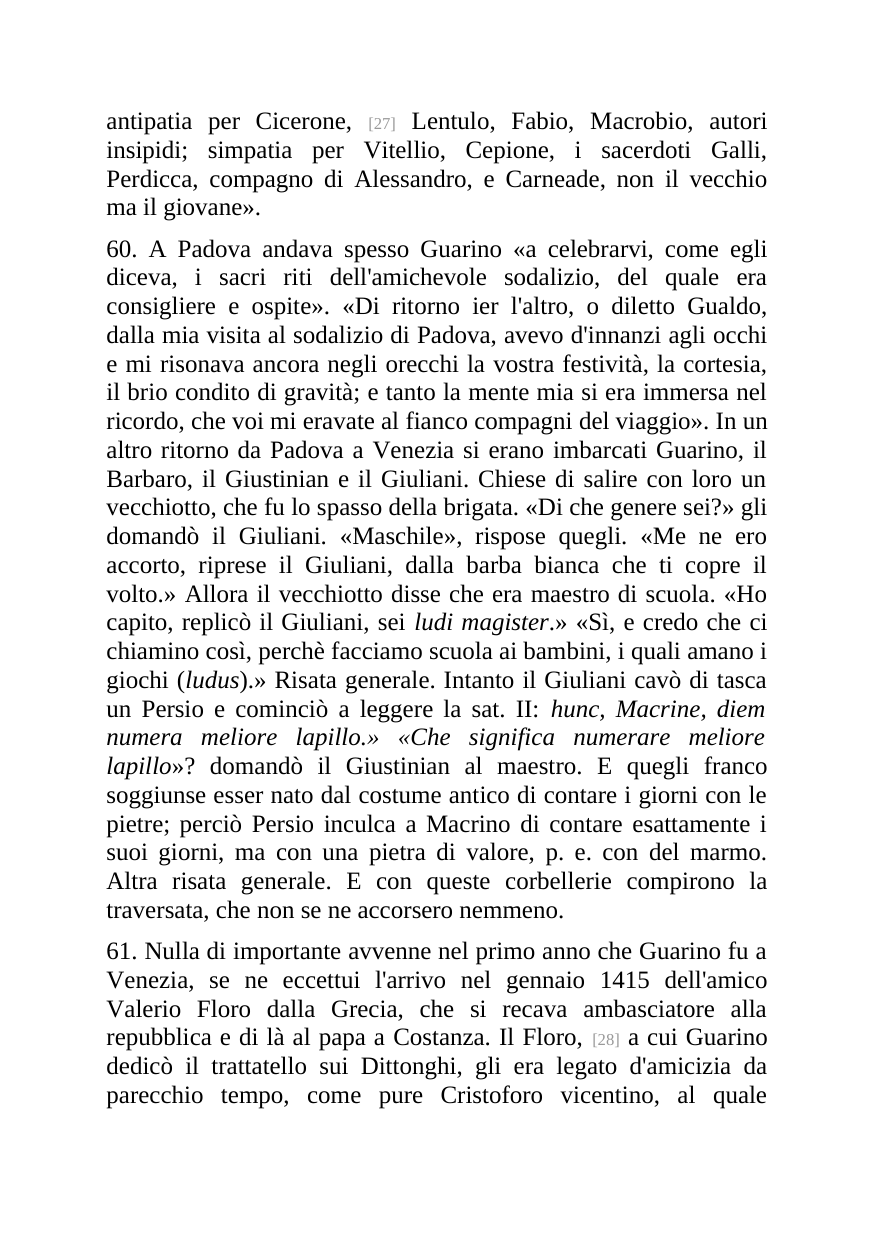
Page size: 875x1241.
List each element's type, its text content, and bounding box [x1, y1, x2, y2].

text 60. A Padova andava spesso Guarino «a celebrarvi, come egli diceva, i sacri riti dell'amichevole sodalizio, del quale era consigliere e ospite». «Di ritorno ier l'altro, o diletto Gualdo, dalla mia visita al sodalizio di Padova, avevo d'innanzi agli occhi e mi risonava ancora negli orecchi la vostra festività, la cortesia, il brio condito di gravità; e tanto la mente mia si era immersa nel ricordo, che voi mi eravate al fianco compagni del viaggio». In un altro ritorno da Padova a Venezia si erano imbarcati Guarino, il Barbaro, il Giustinian e il Giuliani. Chiese di salire con loro un vecchiotto, che fu lo spasso della brigata. «Di che genere sei?» gli domandò il Giuliani. «Maschile», rispose quegli. «Me ne ero accorto, riprese il Giuliani, dalla barba bianca che ti copre il volto.» Allora il vecchiotto disse che era maestro di scuola. «Ho capito, replicò il Giuliani, sei ludi magister.» «Sì, e credo che ci chiamino così, perchè facciamo scuola ai bambini, i quali amano i giochi (ludus).» Risata generale. Intanto il Giuliani cavò di tasca un Persio e cominciò a leggere la sat. II: hunc, Macrine, diem numera meliore lapillo.» «Che significa numerare meliore lapillo»? domandò il Giustinian al maestro. E quegli franco soggiunse esser nato dal costume antico di contare i giorni con le pietre; perciò Persio inculca a Macrino di contare esattamente i suoi giorni, ma con una pietra di valore, p. e. con del marmo. Altra risata generale. E con queste corbellerie compirono la traversata, che non se ne accorsero nemmeno. [106, 234, 768, 924]
text antipatia per Cicerone, [27] Lentulo, Fabio, Macrobio, autori insipidi; simpatia per Vitellio, Cepione, i sacerdoti Galli, Perdicca, compagno di Alessandro, e Carneade, non il vecchio ma il giovane». [106, 106, 768, 221]
text 61. Nulla di importante avvenne nel primo anno che Guarino fu a Venezia, se ne eccettui l'arrivo nel gennaio 1415 dell'amico Valerio Floro dalla Grecia, che si recava ambasciatore alla repubblica e di là al papa a Costanza. Il Floro, [28] a cui Guarino dedicò il trattatello sui Dittonghi, gli era legato d'amicizia da parecchio tempo, come pure Cristoforo vicentino, al quale [106, 936, 768, 1109]
